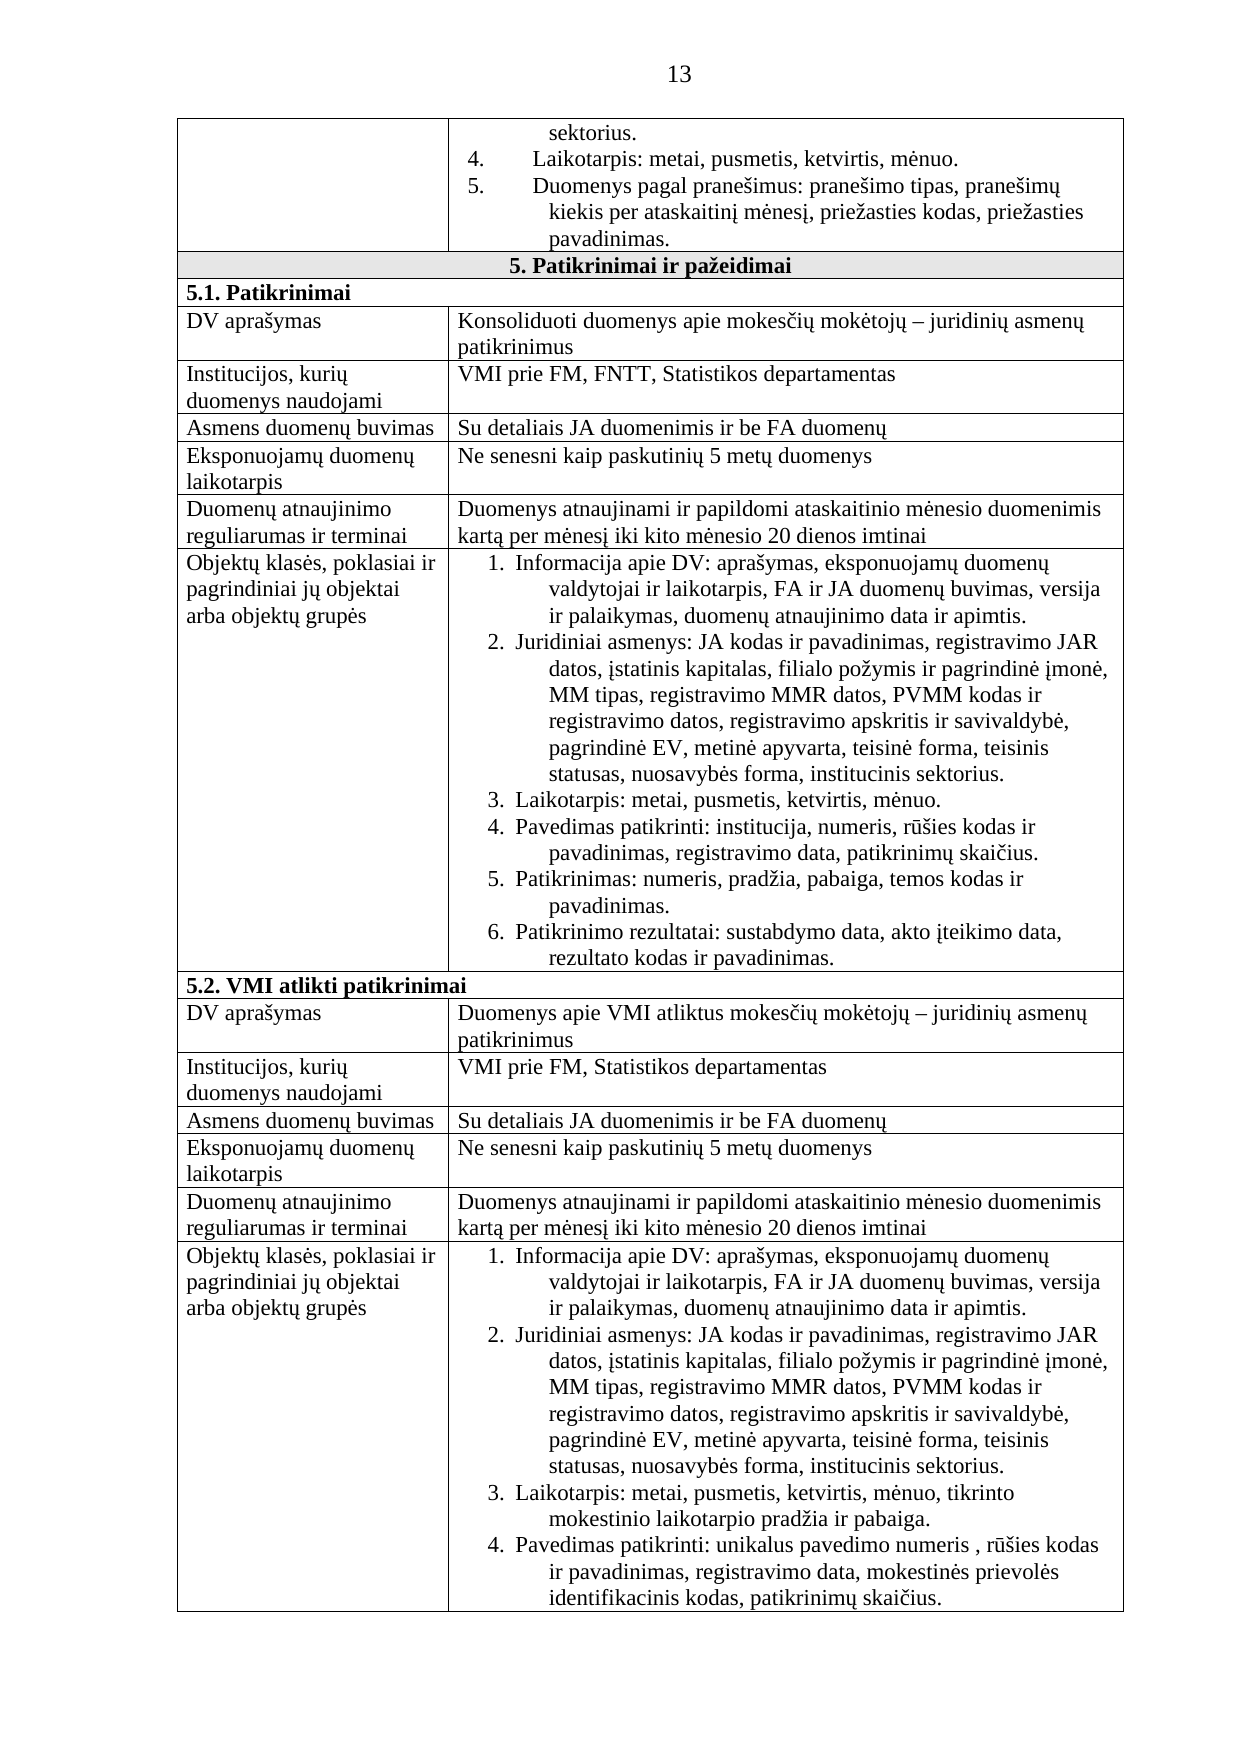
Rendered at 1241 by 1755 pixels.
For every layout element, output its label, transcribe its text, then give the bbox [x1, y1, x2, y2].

table_cell Ne senesni kaip paskutinių 5 metų duomenys [449, 1134, 1123, 1187]
table_cell VMI prie FM, Statistikos departamentas [449, 1053, 1123, 1106]
table_cell Duomenys atnaujinami ir papildomi ataskaitinio mėnesio duomenimis kartą per mėnesį iki kito mėnesio 20 dienos imtinai [449, 495, 1123, 548]
table_cell Asmens duomenų buvimas [178, 414, 448, 441]
table_cell VMI prie FM, FNTT, Statistikos departamentas [449, 361, 1123, 413]
table_cell 1. Informacija apie DV: aprašymas, eksponuojamų duomenų valdytojai ir laikotarpis, FA ir JA duomenų buvimas, versija ir palaikymas, duomenų atnaujinimo data ir apimtis. 2. Juridiniai asmenys: JA kodas ir pavadinimas, registravimo JAR datos, įstatinis kapitalas, filialo požymis ir pagrindinė įmonė, MM tipas, registravimo MMR datos, PVMM kodas ir registravimo datos, registravimo apskritis ir savivaldybė, pagrindinė EV, metinė apyvarta, teisinė forma, teisinis statusas, nuosavybės forma, institucinis sektorius. 3. Laikotarpis: metai, pusmetis, ketvirtis, mėnuo, tikrinto mokestinio laikotarpio pradžia ir pabaiga. 4. Pavedimas patikrinti: unikalus pavedimo numeris , rūšies kodas ir pavadinimas, registravimo data, mokestinės prievolės identifikacinis kodas, patikrinimų skaičius. [449, 1242, 1123, 1611]
table_cell Asmens duomenų buvimas [178, 1107, 448, 1133]
table_cell Eksponuojamų duomenų laikotarpis [178, 1134, 448, 1187]
table_cell [178, 119, 448, 251]
table_cell 5. Patikrinimai ir pažeidimai [178, 252, 1123, 278]
table_cell Objektų klasės, poklasiai ir pagrindiniai jų objektai arba objektų grupės [178, 1242, 448, 1611]
table_cell Eksponuojamų duomenų laikotarpis [178, 442, 448, 494]
table_cell 5.2. VMI atlikti patikrinimai [178, 972, 1123, 998]
table_cell Duomenys atnaujinami ir papildomi ataskaitinio mėnesio duomenimis kartą per mėnesį iki kito mėnesio 20 dienos imtinai [449, 1188, 1123, 1241]
table_cell Ne senesni kaip paskutinių 5 metų duomenys [449, 442, 1123, 494]
table_cell 1. Informacija apie DV: aprašymas, eksponuojamų duomenų valdytojai ir laikotarpis, FA ir JA duomenų buvimas, versija ir palaikymas, duomenų atnaujinimo data ir apimtis. 2. Juridiniai asmenys: JA kodas ir pavadinimas, registravimo JAR datos, įstatinis kapitalas, filialo požymis ir pagrindinė įmonė, MM tipas, registravimo MMR datos, PVMM kodas ir registravimo datos, registravimo apskritis ir savivaldybė, pagrindinė EV, metinė apyvarta, teisinė forma, teisinis statusas, nuosavybės forma, institucinis sektorius. 3. Laikotarpis: metai, pusmetis, ketvirtis, mėnuo. 4. Pavedimas patikrinti: institucija, numeris, rūšies kodas ir pavadinimas, registravimo data, patikrinimų skaičius. 5. Patikrinimas: numeris, pradžia, pabaiga, temos kodas ir pavadinimas. 6. Patikrinimo rezultatai: sustabdymo data, akto įteikimo data, rezultato kodas ir pavadinimas. [449, 549, 1123, 971]
table_cell Konsoliduoti duomenys apie mokesčių mokėtojų – juridinių asmenų patikrinimus [449, 307, 1123, 359]
table_cell Duomenų atnaujinimo reguliarumas ir terminai [178, 1188, 448, 1241]
table_cell Su detaliais JA duomenimis ir be FA duomenų [449, 414, 1123, 441]
table_cell Institucijos, kurių duomenys naudojami [178, 1053, 448, 1106]
table_cell Institucijos, kurių duomenys naudojami [178, 361, 448, 413]
table_cell DV aprašymas [178, 999, 448, 1052]
table_cell 5.1. Patikrinimai [178, 279, 1123, 306]
table_cell sektorius. 4. Laikotarpis: metai, pusmetis, ketvirtis, mėnuo. 5. Duomenys pagal pranešimus: pranešimo tipas, pranešimų kiekis per ataskaitinį mėnesį, priežasties kodas, priežasties pavadinimas. [449, 119, 1123, 251]
table_cell Su detaliais JA duomenimis ir be FA duomenų [449, 1107, 1123, 1133]
table_cell Duomenų atnaujinimo reguliarumas ir terminai [178, 495, 448, 548]
table_cell Duomenys apie VMI atliktus mokesčių mokėtojų – juridinių asmenų patikrinimus [449, 999, 1123, 1052]
table_cell DV aprašymas [178, 307, 448, 359]
table_cell Objektų klasės, poklasiai ir pagrindiniai jų objektai arba objektų grupės [178, 549, 448, 971]
